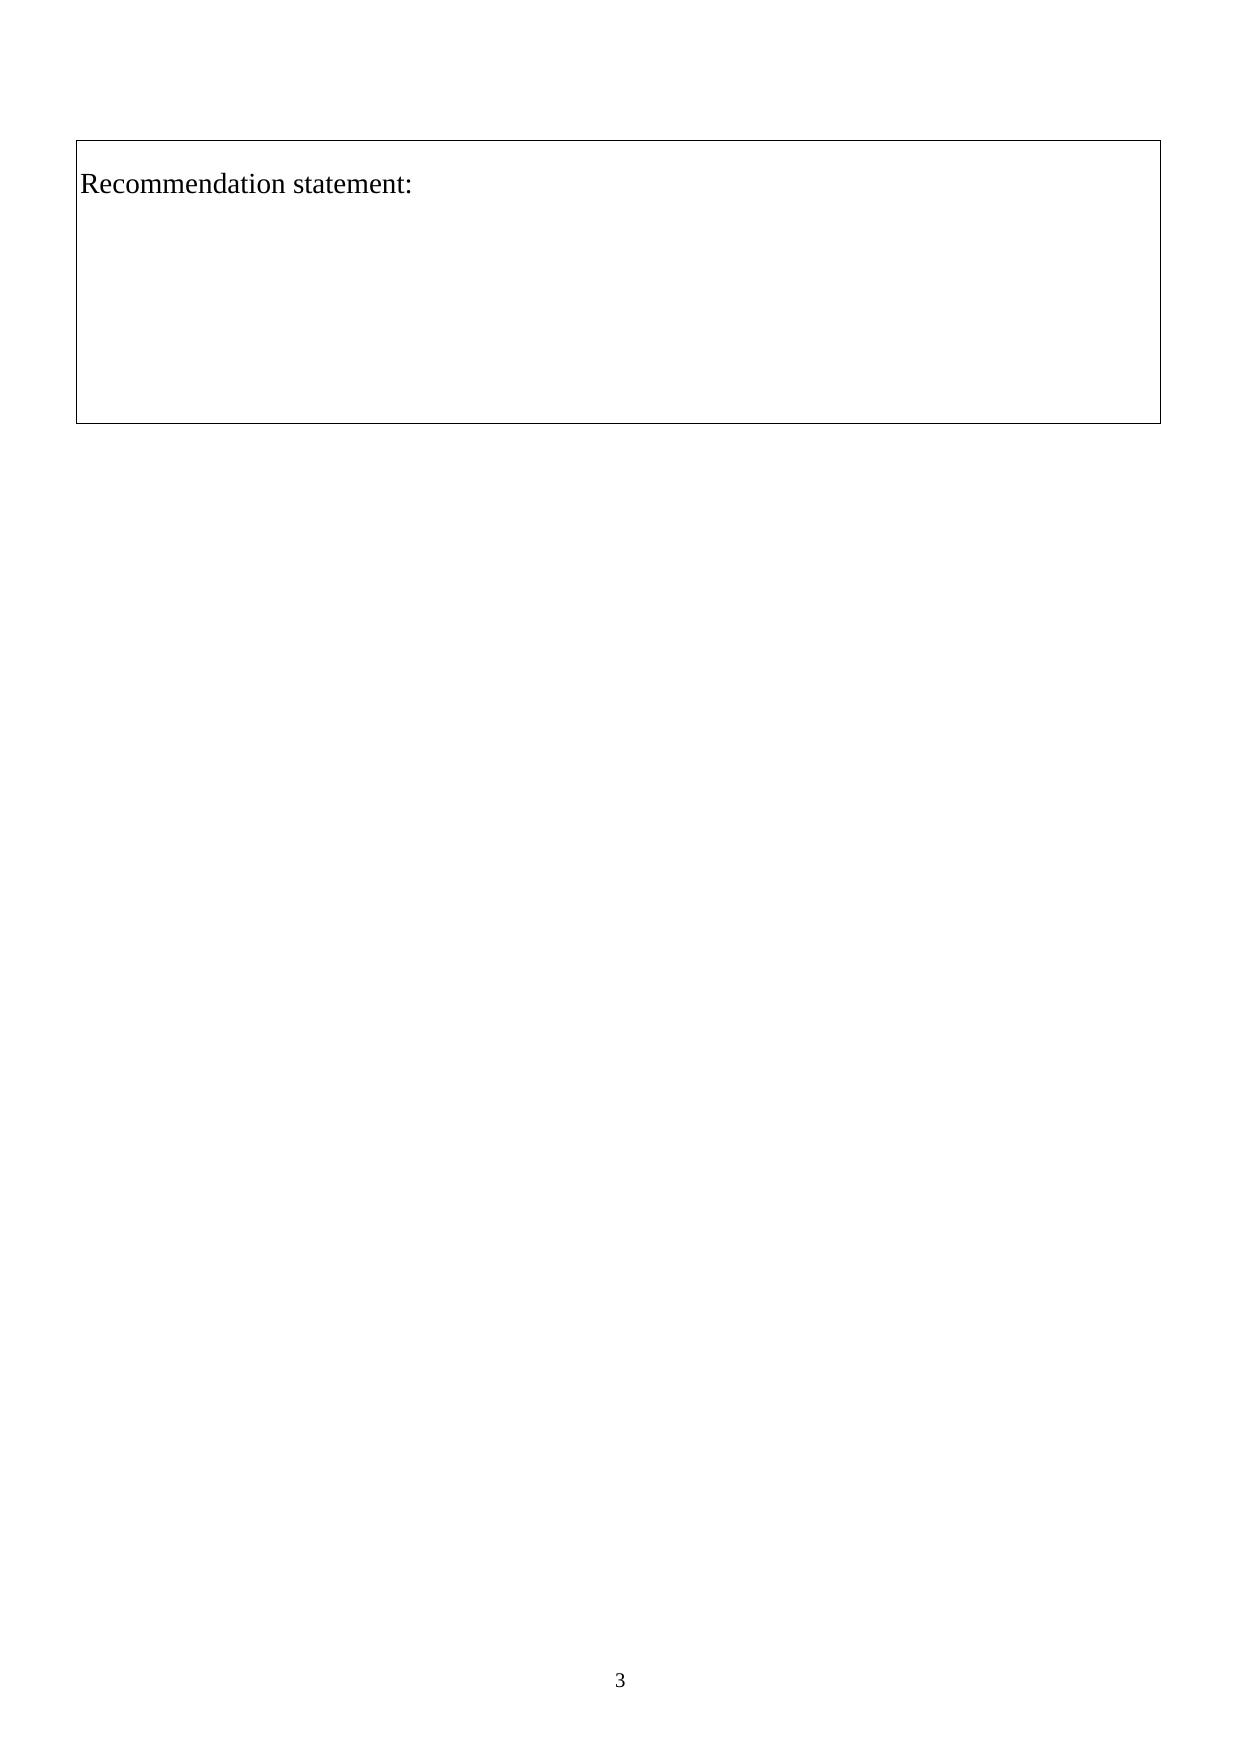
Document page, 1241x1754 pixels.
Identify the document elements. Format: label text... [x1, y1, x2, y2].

table_cell Recommendation statement: [77, 141, 1160, 423]
